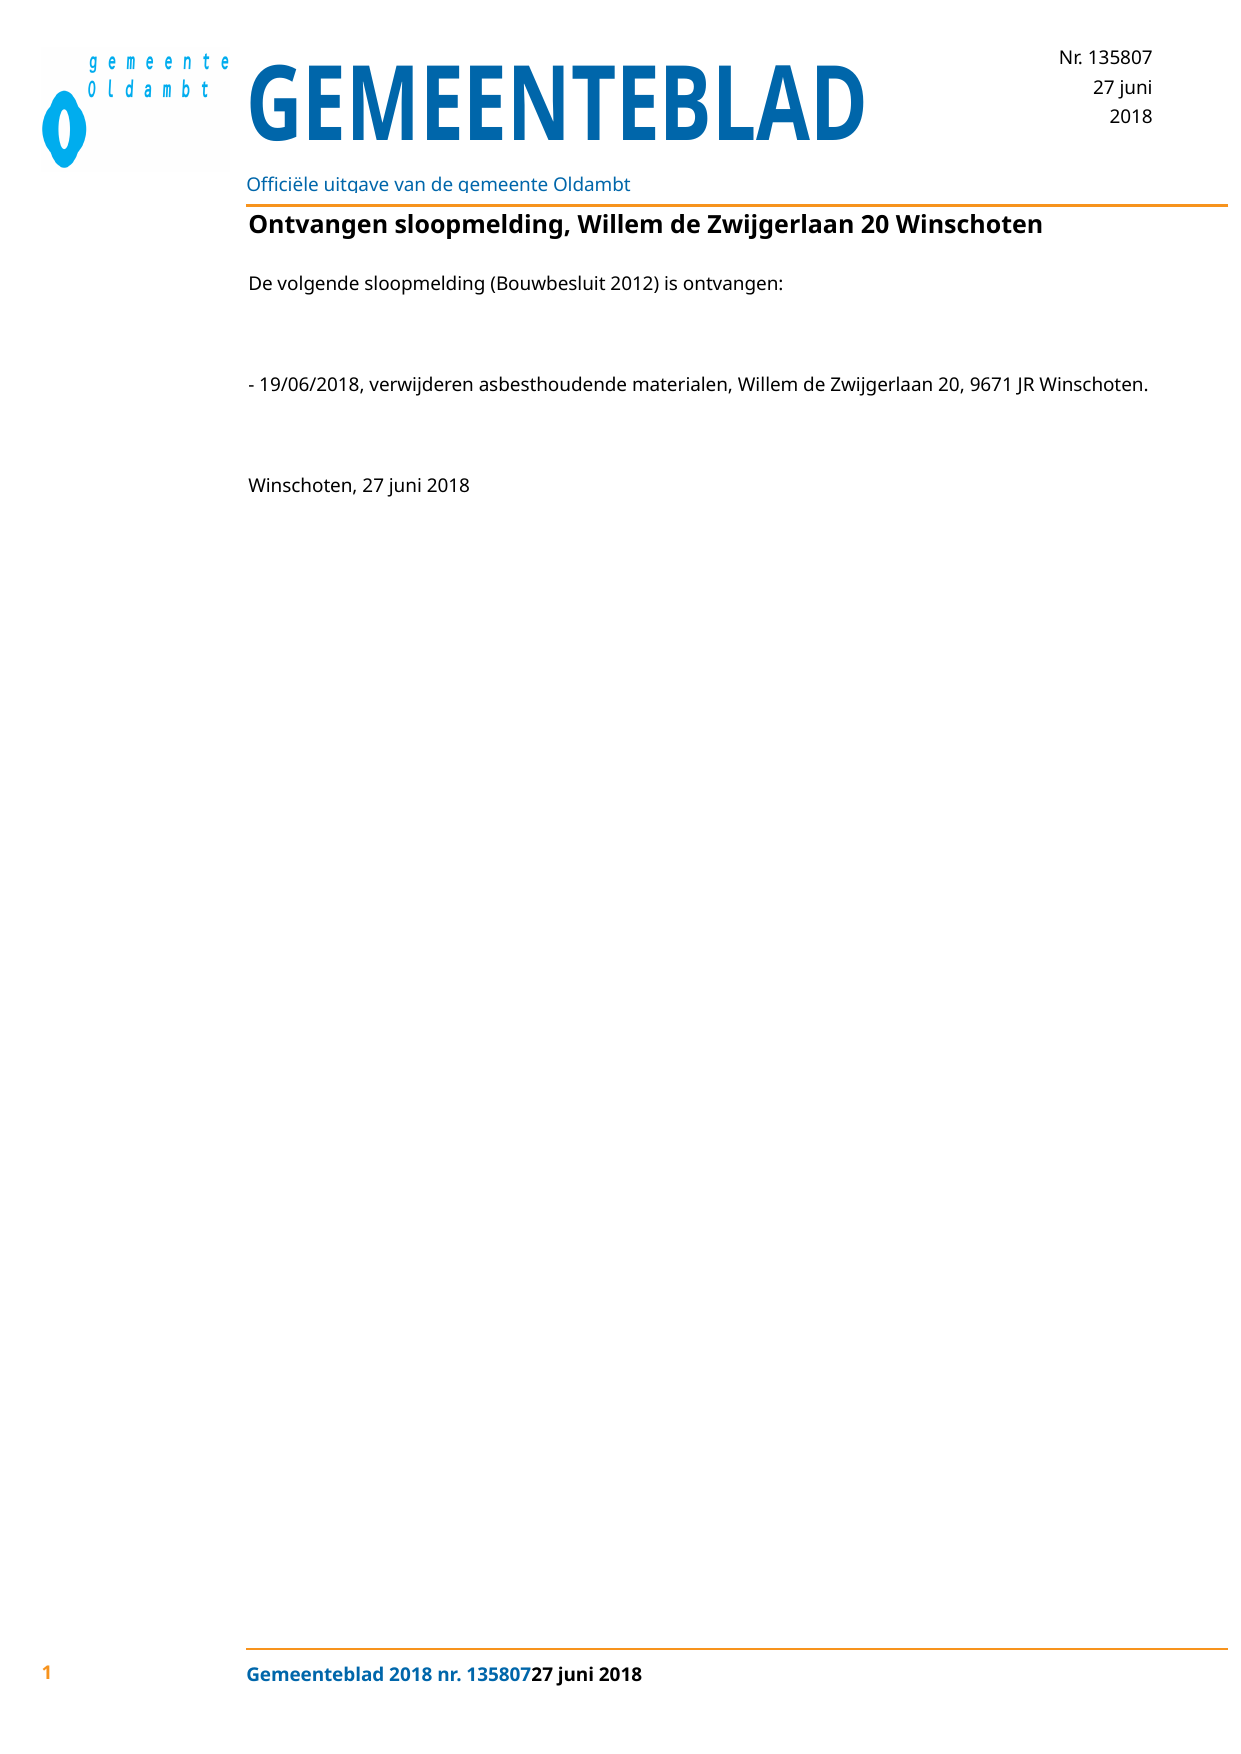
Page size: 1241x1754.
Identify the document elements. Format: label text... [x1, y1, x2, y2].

text De volgende sloopmelding (Bouwbesluit 2012) is ontvangen: [248, 270, 1152, 296]
text Winschoten, 27 juni 2018 [248, 472, 1152, 498]
text Ontvangen sloopmelding, Willem de Zwijgerlaan 20 Winschoten [248, 207, 1152, 241]
picture [41, 47, 231, 172]
text - 19/06/2018, verwijderen asbesthoudende materialen, Willem de Zwijgerlaan 20, 9671 JR Winschoten. [248, 371, 1152, 397]
